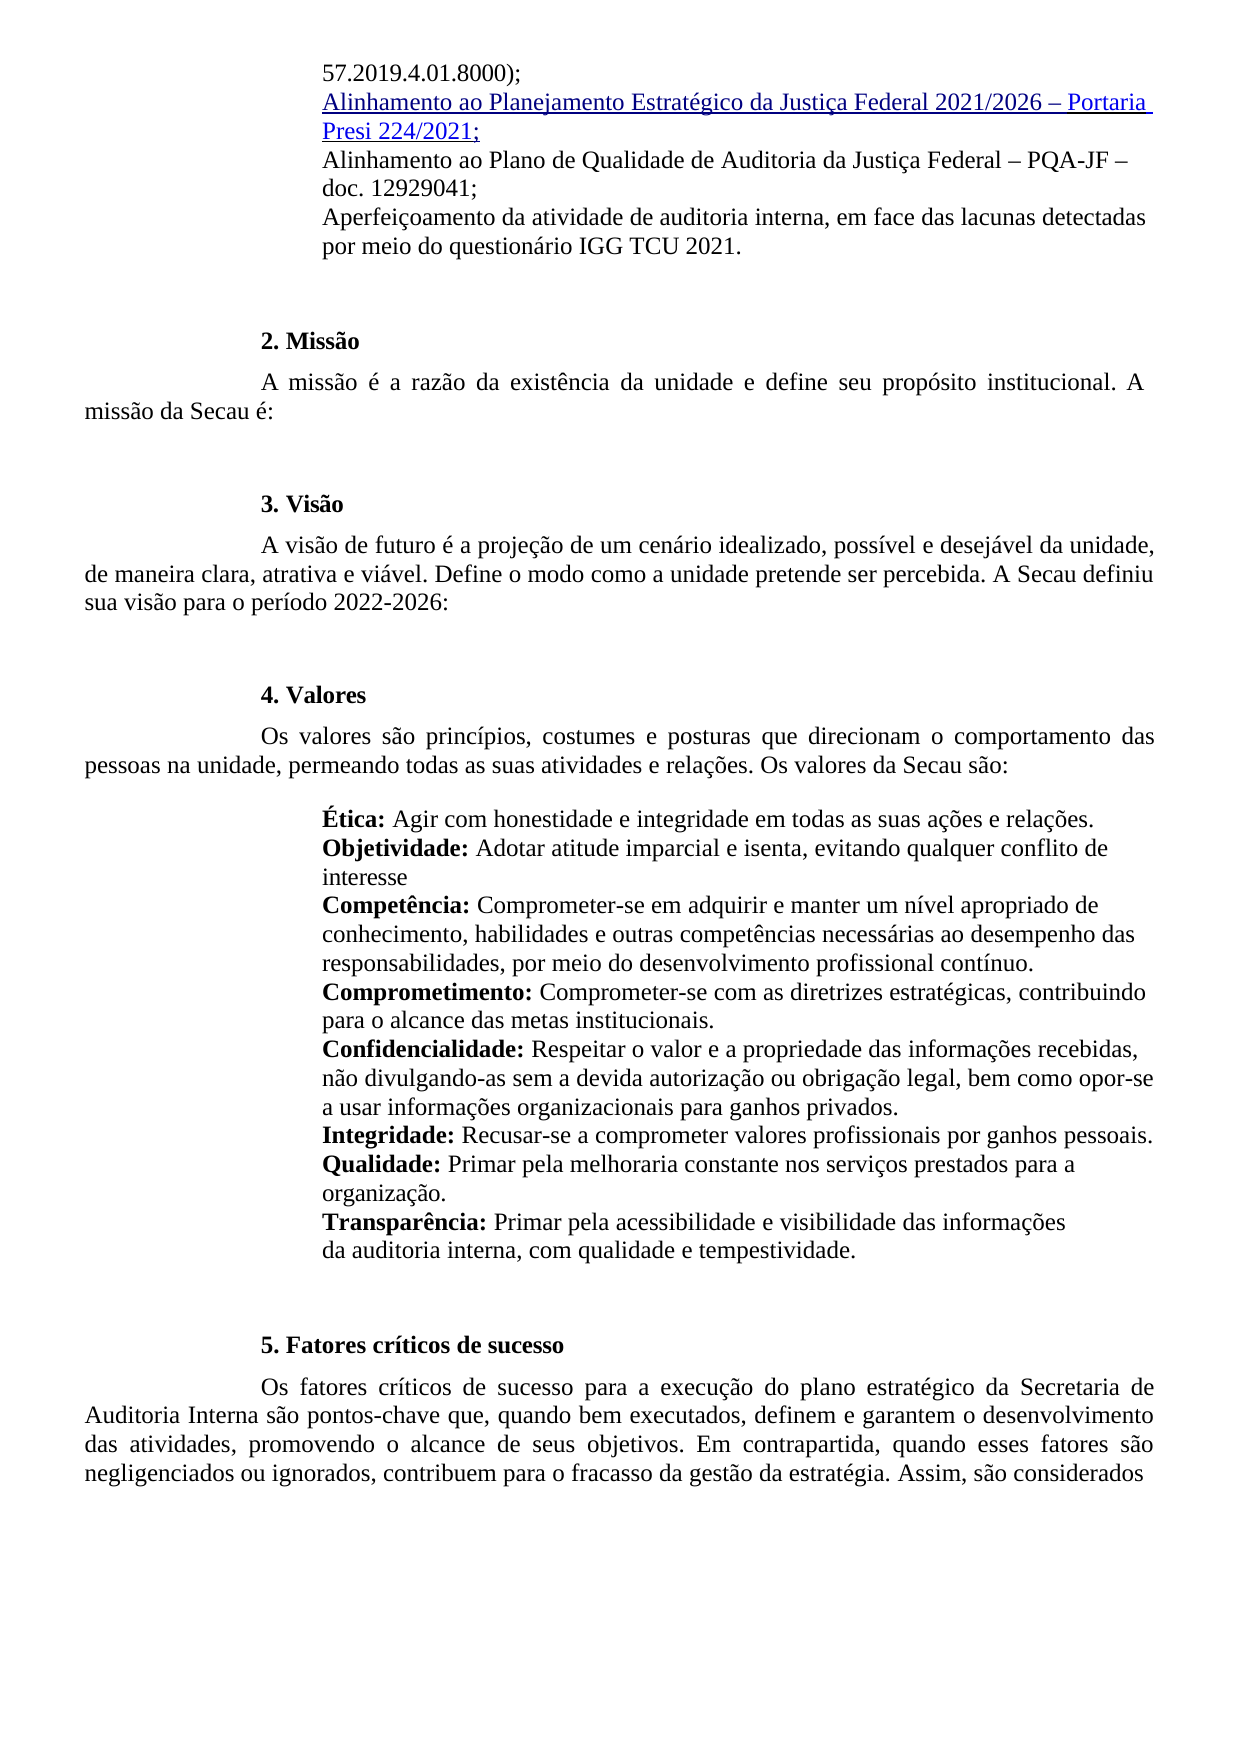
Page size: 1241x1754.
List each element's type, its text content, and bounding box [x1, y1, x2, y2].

list Visão [261, 489, 1182, 517]
text Confidencialidade: Respeitar o valor e a propriedade das informações recebidas, não divulgando-as sem a devida autorização ou obrigação legal, bem como opor-se a usar informações organizacionais para ganhos privados. [322, 1034, 1156, 1120]
list Missão [261, 326, 1182, 355]
text Integridade: Recusar-se a comprometer valores profissionais por ganhos pessoais. Qualidade: Primar pela melhoraria constante nos serviços prestados para a organização. [322, 1120, 1156, 1207]
text Ética: Agir com honestidade e integridade em todas as suas ações e relações. Objetividade: Adotar atitude imparcial e isenta, evitando qualquer conflito de interesse [322, 804, 1156, 890]
list Fatores críticos de sucesso [261, 1331, 1182, 1359]
text Os fatores críticos de sucesso para a execução do plano estratégico da Secretaria de Auditoria Interna são pontos-chave que, quando bem executados, definem e garantem o desenvolvimento das atividades, promovendo o alcance de seus objetivos. Em contrapartida, quando esses fatores são negligenciados ou ignorados, contribuem para o fracasso da gestão da estratégia. Assim, são considerados [84, 1372, 1155, 1487]
text Os valores são princípios, costumes e posturas que direcionam o comportamento das pessoas na unidade, permeando todas as suas atividades e relações. Os valores da Secau são: [84, 721, 1156, 779]
text Transparência: Primar pela acessibilidade e visibilidade das informações da auditoria interna, com qualidade e tempestividade. [322, 1207, 1083, 1264]
text A missão é a razão da existência da unidade e define seu propósito institucional. A missão da Secau é: [84, 367, 1156, 425]
text Competência: Comprometer-se em adquirir e manter um nível apropriado de conhecimento, habilidades e outras competências necessárias ao desempenho das responsabilidades, por meio do desenvolvimento profissional contínuo. [322, 890, 1156, 977]
text Alinhamento ao Plano de Qualidade de Auditoria da Justiça Federal – PQA-JF – doc. 12929041; [322, 145, 1156, 202]
text A visão de futuro é a projeção de um cenário idealizado, possível e desejável da unidade, de maneira clara, atrativa e viável. Define o modo como a unidade pretende ser percebida. A Secau definiu sua visão para o período 2022-2026: [84, 530, 1155, 616]
text Comprometimento: Comprometer-se com as diretrizes estratégicas, contribuindo para o alcance das metas institucionais. [322, 977, 1156, 1034]
text Aperfeiçoamento da atividade de auditoria interna, em face das lacunas detectadas por meio do questionário IGG TCU 2021. [322, 202, 1156, 260]
text 57.2019.4.01.8000); [322, 58, 1182, 87]
text Alinhamento ao Planejamento Estratégico da Justiça Federal 2021/2026 – Portaria Presi 224/2021; [322, 87, 1156, 145]
list Valores [261, 680, 1182, 709]
